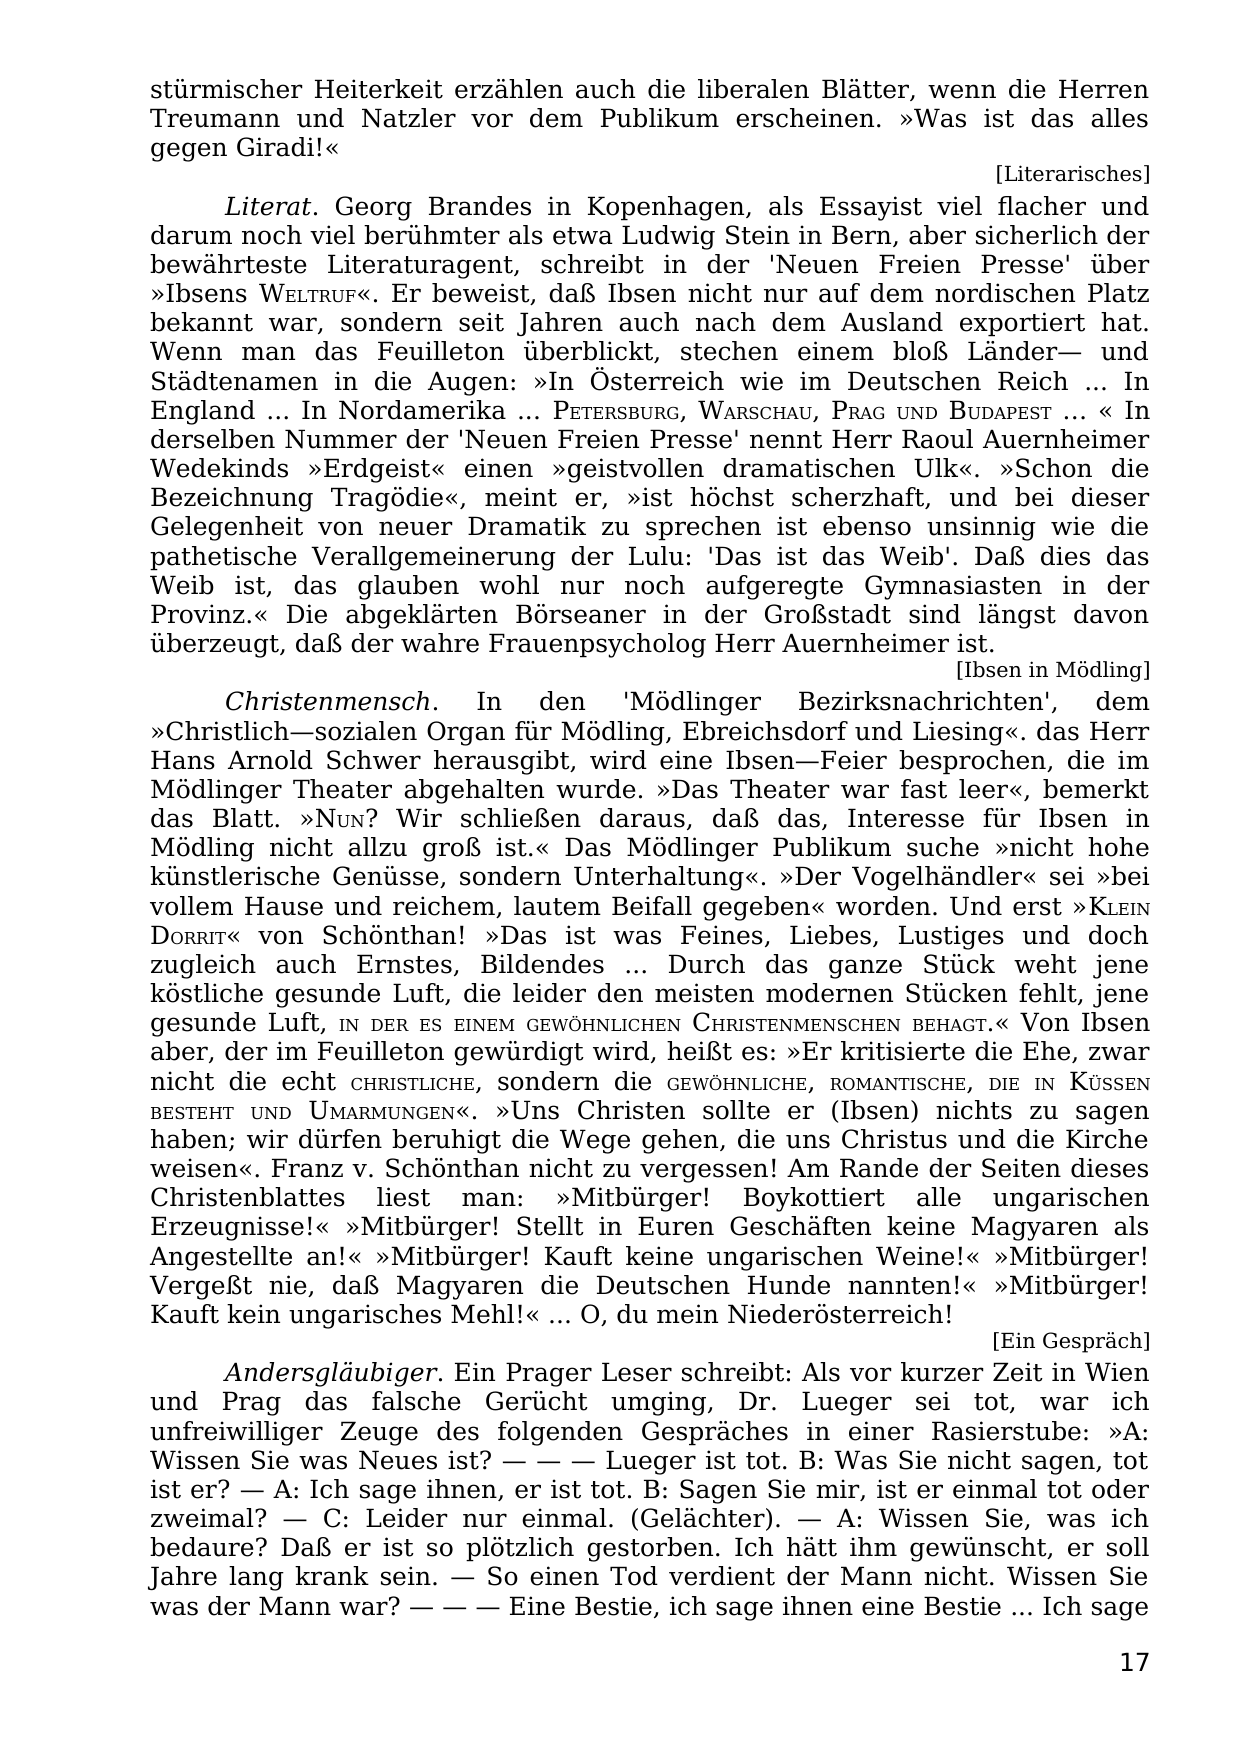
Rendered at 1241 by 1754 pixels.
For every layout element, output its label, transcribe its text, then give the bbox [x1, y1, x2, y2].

text Christenmensch. In den 'Mödlinger Bezirksnachrichten', dem »Christlich—sozialen Organ für Mödling, Ebreichsdorf und Liesing«. das Herr Hans Arnold Schwer herausgibt, wird eine Ibsen—Feier besprochen, die im Mödlinger Theater abgehalten wurde. »Das Theater war fast leer«, bemerkt das Blatt. »Nun? Wir schließen daraus, daß das, Interesse für Ibsen in Mödling nicht allzu groß ist.« Das Mödlinger Publikum suche »nicht hohe künstlerische Genüsse, sondern Unterhaltung«. »Der Vogelhändler« sei »bei vollem Hause und reichem, lautem Beifall gegeben« worden. Und erst »Klein Dorrit« von Schönthan! »Das ist was Feines, Liebes, Lustiges und doch zugleich auch Ernstes, Bildendes ... Durch das ganze Stück weht jene köstliche gesunde Luft, die leider den meisten modernen Stücken fehlt, jene gesunde Luft, in der es einem gewöhnlichen Christenmenschen behagt.« Von Ibsen aber, der im Feuilleton gewürdigt wird, heißt es: »Er kritisierte die Ehe, zwar nicht die echt christliche, sondern die gewöhnliche, romantische, die in Küssen besteht und Umarmungen«. »Uns Christen sollte er (Ibsen) nichts zu sagen haben; wir dürfen beruhigt die Wege gehen, die uns Christus und die Kirche weisen«. Franz v. Schönthan nicht zu vergessen! Am Rande der Seiten dieses Christenblattes liest man: »Mitbürger! Boykottiert alle ungarischen Erzeugnisse!« »Mitbürger! Stellt in Euren Geschäften keine Magyaren als Angestellte an!« »Mitbürger! Kauft keine ungarischen Weine!« »Mitbürger! Vergeßt nie, daß Magyaren die Deutschen Hunde nannten!« »Mitbürger! Kauft kein ungarisches Mehl!« ... O, du mein Niederösterreich! [150, 683, 1151, 1329]
text Andersgläubiger. Ein Prager Leser schreibt: Als vor kurzer Zeit in Wien und Prag das falsche Gerücht umging, Dr. Lueger sei tot, war ich unfreiwilliger Zeuge des folgenden Gespräches in einer Rasierstube: »A: Wissen Sie was Neues ist? — — — Lueger ist tot. B: Was Sie nicht sagen, tot ist er? — A: Ich sage ihnen, er ist tot. B: Sagen Sie mir, ist er einmal tot oder zweimal? — C: Leider nur einmal. (Gelächter). — A: Wissen Sie, was ich bedaure? Daß er ist so plötzlich gestorben. Ich hätt ihm gewünscht, er soll Jahre lang krank sein. — So einen Tod verdient der Mann nicht. Wissen Sie was der Mann war? — — — Eine Bestie, ich sage ihnen eine Bestie ... Ich sage [150, 1353, 1151, 1621]
text [Ein Gespräch] [150, 1329, 1151, 1353]
text [Ibsen in Mödling] [150, 658, 1151, 683]
text [Literarisches] [150, 162, 1151, 187]
text Literat. Georg Brandes in Kopenhagen, als Essayist viel flacher und darum noch viel berühmter als etwa Ludwig Stein in Bern, aber sicherlich der bewährteste Literaturagent, schreibt in der 'Neuen Freien Presse' über »Ibsens Weltruf«. Er beweist, daß Ibsen nicht nur auf dem nordischen Platz bekannt war, sondern seit Jahren auch nach dem Ausland exportiert hat. Wenn man das Feuilleton überblickt, stechen einem bloß Länder— und Städtenamen in die Augen: »In Österreich wie im Deutschen Reich ... In England ... In Nordamerika ... Petersburg, Warschau, Prag und Budapest … « In derselben Nummer der 'Neuen Freien Presse' nennt Herr Raoul Auernheimer Wedekinds »Erdgeist« einen »geistvollen dramatischen Ulk«. »Schon die Bezeichnung Tragödie«, meint er, »ist höchst scherzhaft, und bei dieser Gelegenheit von neuer Dramatik zu sprechen ist ebenso unsinnig wie die pathetische Verallgemeinerung der Lulu: 'Das ist das Weib'. Daß dies das Weib ist, das glauben wohl nur noch aufgeregte Gymnasiasten in der Provinz.« Die abgeklärten Börseaner in der Großstadt sind längst davon überzeugt, daß der wahre Frauenpsycholog Herr Auernheimer ist. [150, 187, 1151, 658]
text stürmischer Heiterkeit erzählen auch die liberalen Blätter, wenn die Herren Treumann und Natzler vor dem Publikum erscheinen. »Was ist das alles gegen Giradi!« [150, 75, 1151, 162]
